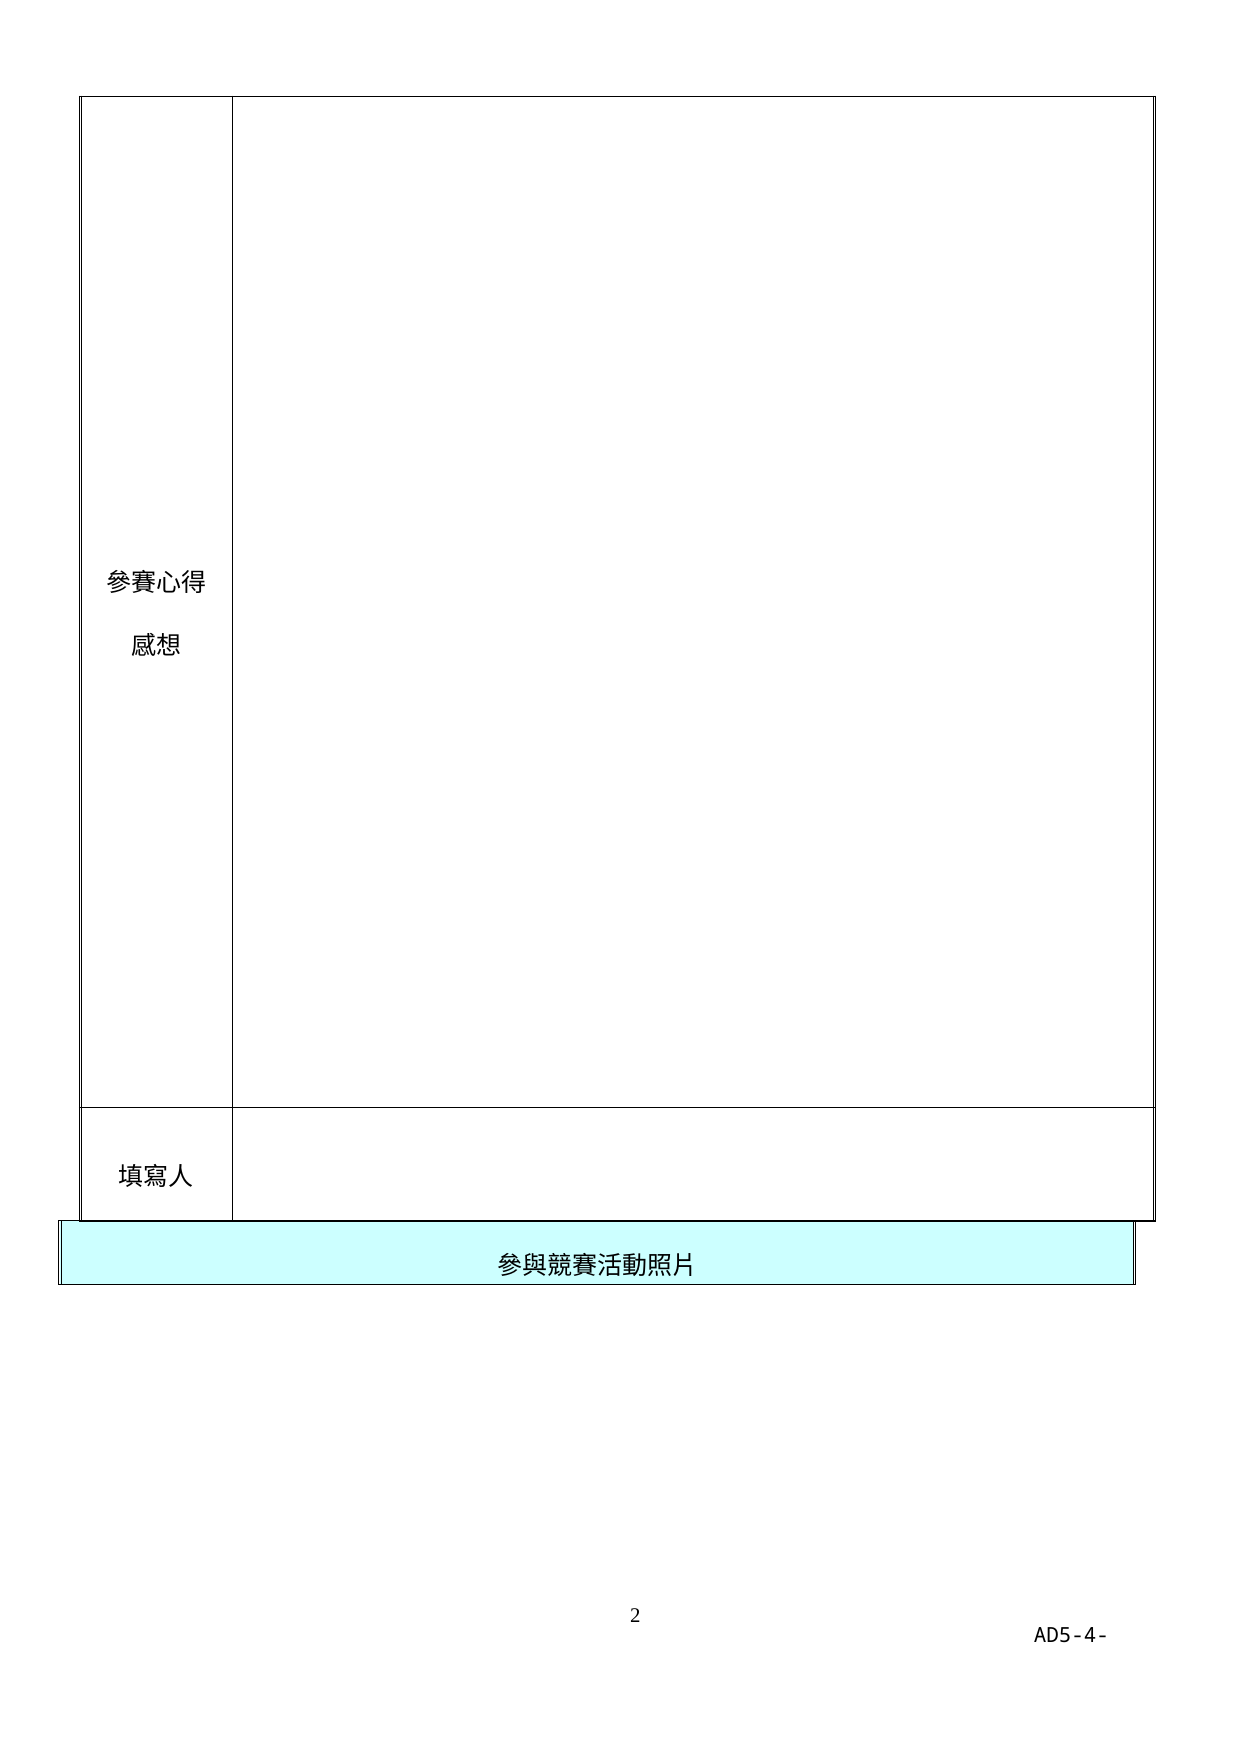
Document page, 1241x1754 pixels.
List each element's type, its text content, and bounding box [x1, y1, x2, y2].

table_cell [60, 1106, 79, 1220]
table_cell 參與競賽活動照片 [62, 1221, 1133, 1284]
table_cell [1136, 1222, 1155, 1284]
table_cell 填寫人 [82, 1108, 232, 1220]
table_cell [233, 97, 1153, 1106]
table_cell [233, 1108, 1153, 1220]
table_cell [60, 96, 79, 1106]
table_cell 參賽心得感想 [82, 97, 232, 1106]
